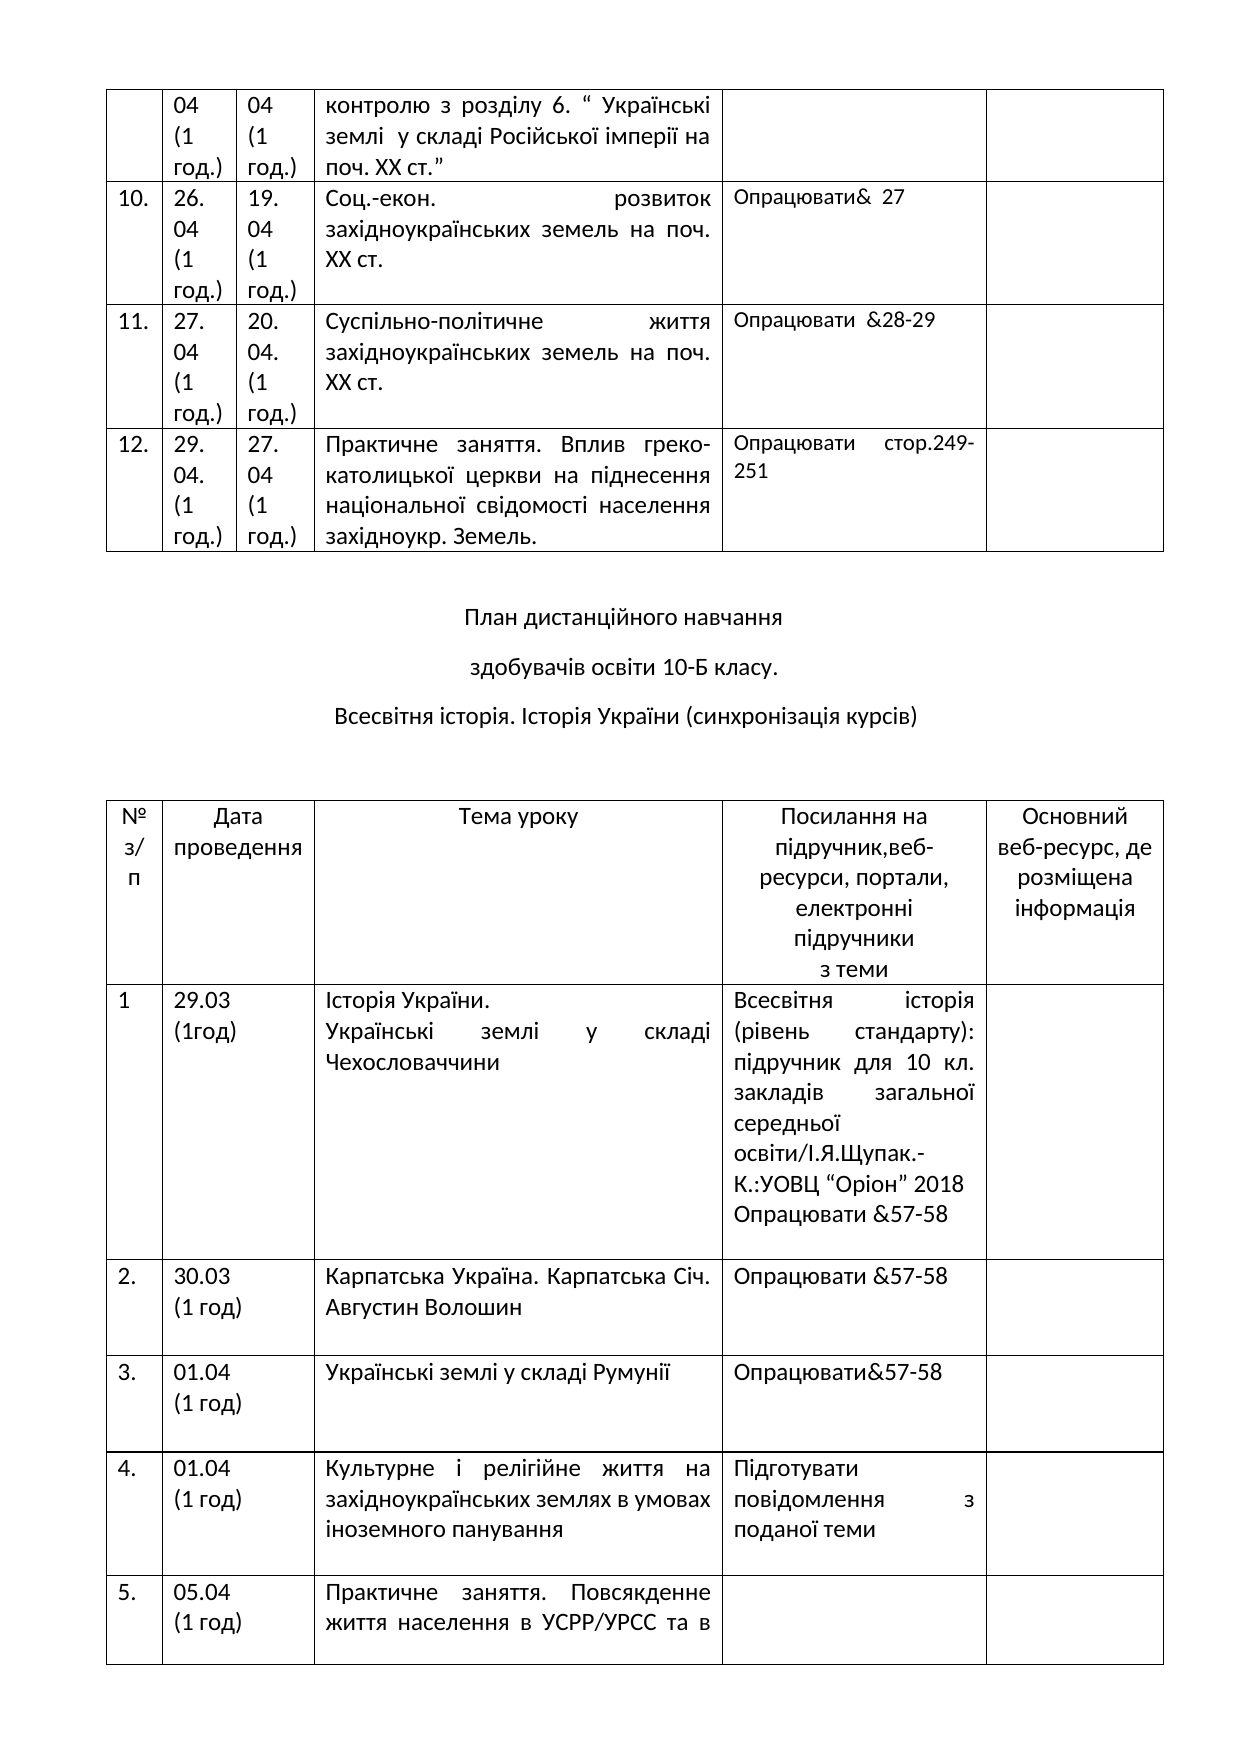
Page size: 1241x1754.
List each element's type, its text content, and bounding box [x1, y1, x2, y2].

text План дистанційного навчання [148, 601, 1152, 632]
table_cell 27. 04 (1 год.) [163, 305, 236, 427]
table_cell [987, 985, 1163, 1259]
table_cell 04 (1 год.) [237, 90, 314, 181]
table_cell [987, 305, 1163, 427]
table_cell 04 (1 год.) [163, 90, 236, 181]
table_cell 5. [107, 1576, 162, 1664]
table_cell [987, 429, 1163, 551]
table_cell 29. 04. (1 год.) [163, 429, 236, 551]
table_header Дата проведення [163, 801, 314, 984]
table_cell [723, 90, 986, 181]
table_cell [987, 1453, 1163, 1574]
table_cell 29.03 (1год) [163, 985, 314, 1259]
text здобувачів освіти 10-Б класу. [148, 651, 1152, 681]
table_cell 26. 04 (1 год.) [163, 182, 236, 304]
table_cell Опрацювати&57-58 [723, 1356, 986, 1451]
table_cell Карпатська Україна. Карпатська Січ. Августин Волошин [315, 1260, 722, 1355]
table_cell 19. 04 (1 год.) [237, 182, 314, 304]
table_cell Практичне заняття. Вплив греко-католицької церкви на піднесення національної свідомості населення західноукр. Земель. [315, 429, 722, 551]
table_header Тема уроку [315, 801, 722, 984]
table_cell [987, 1260, 1163, 1355]
text Всесвітня історія. Історія України (синхронізація курсів) [148, 700, 1152, 731]
table_cell 4. [107, 1453, 162, 1574]
table_cell Опрацювати& 27 [723, 182, 986, 304]
table_cell 11. [107, 305, 162, 427]
table_cell 05.04 (1 год) [163, 1576, 314, 1664]
table_cell 01.04 (1 год) [163, 1356, 314, 1451]
table_cell 1 [107, 985, 162, 1259]
table_cell [723, 1576, 986, 1664]
table_cell 27. 04 (1 год.) [237, 429, 314, 551]
table_cell Соц.-екон. розвиток західноукраїнських земель на поч. ХХ ст. [315, 182, 722, 304]
table_header Посилання на підручник,веб-ресурси, портали, електронні підручники з теми [723, 801, 986, 984]
table_cell 3. [107, 1356, 162, 1451]
table_cell 12. [107, 429, 162, 551]
table_cell Всесвітня історія (рівень стандарту): підручник для 10 кл. закладів загальної середньої освіти/І.Я.Щупак.-К.:УОВЦ “Оріон” 2018 Опрацювати &57-58 [723, 985, 986, 1259]
table_cell контролю з розділу 6. “ Українські землі у складі Російської імперії на поч. ХХ ст.” [315, 90, 722, 181]
table_cell 30.03 (1 год) [163, 1260, 314, 1355]
table_cell 20. 04. (1 год.) [237, 305, 314, 427]
table_cell 01.04 (1 год) [163, 1453, 314, 1574]
table_cell Практичне заняття. Повсякденне життя населення в УСРР/УРСС та в [315, 1576, 722, 1664]
table_cell [107, 90, 162, 181]
table_cell [987, 1576, 1163, 1664]
table_header № з/п [107, 801, 162, 984]
table_cell Суспільно-політичне життя західноукраїнських земель на поч. ХХ ст. [315, 305, 722, 427]
table_cell 2. [107, 1260, 162, 1355]
table_cell Українські землі у складі Румунії [315, 1356, 722, 1451]
table_cell Історія України. Українські землі у складі Чехословаччини [315, 985, 722, 1259]
table_cell [987, 182, 1163, 304]
table_cell Опрацювати &57-58 [723, 1260, 986, 1355]
table_cell Підготувати повідомлення з поданої теми [723, 1453, 986, 1574]
table_header Основний веб-ресурс, де розміщена інформація [987, 801, 1163, 984]
table_cell Опрацювати стор.249-251 [723, 429, 986, 551]
table_cell [987, 1356, 1163, 1451]
table_cell Опрацювати &28-29 [723, 305, 986, 427]
table_cell Культурне і релігійне життя на західноукраїнських землях в умовах іноземного панування [315, 1453, 722, 1574]
table_cell 10. [107, 182, 162, 304]
table_cell [987, 90, 1163, 181]
